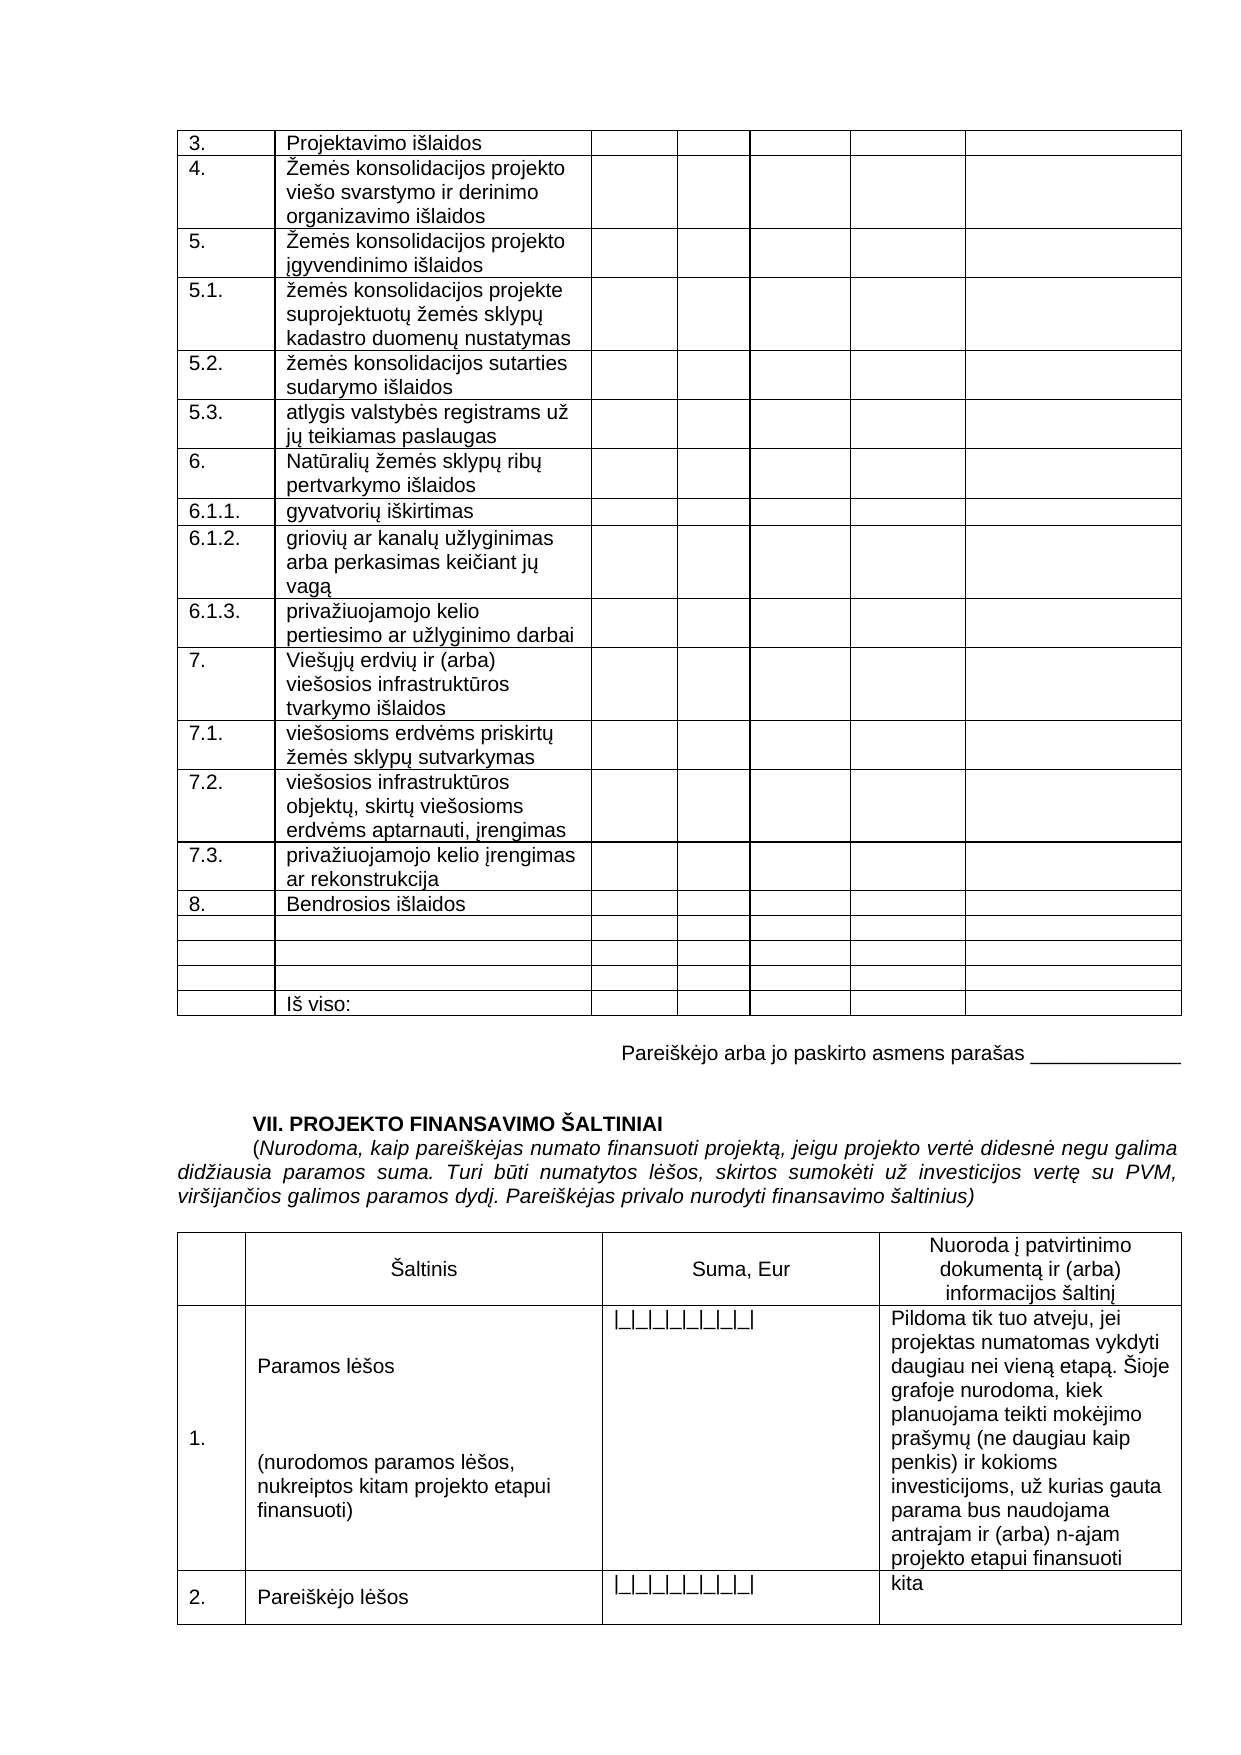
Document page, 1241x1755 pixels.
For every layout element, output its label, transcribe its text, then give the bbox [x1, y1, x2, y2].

table_cell [276, 941, 591, 965]
table_cell [851, 400, 965, 448]
table_cell [178, 916, 274, 940]
table_cell [592, 278, 677, 350]
table_cell [751, 526, 850, 598]
table_cell atlygis valstybės registrams už jų teikiamas paslaugas [276, 400, 591, 448]
table_cell [678, 916, 749, 940]
table_cell [678, 941, 749, 965]
table_cell [751, 278, 850, 350]
table_cell [751, 229, 850, 277]
table_cell [966, 278, 1181, 350]
table_cell [678, 770, 749, 841]
table_cell 2. [178, 1571, 245, 1624]
table_cell [592, 770, 677, 841]
table_cell 4. [178, 156, 274, 228]
table_cell [966, 941, 1181, 965]
table_cell [851, 599, 965, 647]
table_cell Pildoma tik tuo atveju, jei projektas numatomas vykdyti daugiau nei vieną etapą. Šioje grafoje nurodoma, kiek planuojama teikti mokėjimo prašymų (ne daugiau kaip penkis) ir kokioms investicijoms, už kurias gauta parama bus naudojama antrajam ir (arba) n-ajam projekto etapui finansuoti [880, 1306, 1181, 1569]
table_cell |_|_|_|_|_|_|_|_| [603, 1306, 879, 1569]
table_header Nuoroda į patvirtinimo dokumentą ir (arba) informacijos šaltinį [880, 1233, 1181, 1305]
table_cell [592, 599, 677, 647]
table_cell 5.1. [178, 278, 274, 350]
table_cell [678, 991, 749, 1015]
table_cell [851, 891, 965, 915]
table_cell griovių ar kanalų užlyginimas arba perkasimas keičiant jų vagą [276, 526, 591, 598]
table_cell [851, 916, 965, 940]
table_cell [678, 599, 749, 647]
table_cell viešosioms erdvėms priskirtų žemės sklypų sutvarkymas [276, 721, 591, 768]
table_cell [966, 891, 1181, 915]
table_cell [751, 351, 850, 399]
table_cell [966, 843, 1181, 890]
table_cell [592, 400, 677, 448]
table_cell 6.1.2. [178, 526, 274, 598]
table_cell [851, 131, 965, 155]
table_cell [592, 916, 677, 940]
table_cell [966, 229, 1181, 277]
table_cell [851, 941, 965, 965]
table_cell [966, 156, 1181, 228]
table_cell 6. [178, 449, 274, 498]
table_cell [851, 278, 965, 350]
table_cell [966, 991, 1181, 1015]
table_cell [751, 843, 850, 890]
table_cell [966, 351, 1181, 399]
table_cell Iš viso: [276, 991, 591, 1015]
table_cell [678, 843, 749, 890]
table_cell [751, 131, 850, 155]
table_cell [592, 229, 677, 277]
table_cell Pareiškėjo lėšos [246, 1571, 602, 1624]
text Pareiškėjo arba jo paskirto asmens parašas _____________ [177, 1040, 1181, 1064]
table_cell |_|_|_|_|_|_|_|_| [603, 1571, 879, 1624]
table_cell [678, 648, 749, 719]
table_cell [851, 966, 965, 990]
table_header Suma, Eur [603, 1233, 879, 1305]
table_cell [751, 599, 850, 647]
table_cell [678, 351, 749, 399]
table_cell [851, 648, 965, 719]
table_cell privažiuojamojo kelio pertiesimo ar užlyginimo darbai [276, 599, 591, 647]
table_cell [592, 648, 677, 719]
table_cell privažiuojamojo kelio įrengimas ar rekonstrukcija [276, 843, 591, 890]
table_cell [751, 400, 850, 448]
table_cell 6.1.1. [178, 499, 274, 525]
table_cell [678, 449, 749, 498]
table_cell [966, 400, 1181, 448]
table_cell 1. [178, 1306, 245, 1569]
table_cell [592, 991, 677, 1015]
text VII. PROJEKTO FINANSAVIMO ŠALTINIAI [177, 1112, 1181, 1136]
table_cell [966, 599, 1181, 647]
table_cell [592, 891, 677, 915]
table_cell [592, 351, 677, 399]
table_cell 7. [178, 648, 274, 719]
table_cell [678, 499, 749, 525]
text (Nurodoma, kaip pareiškėjas numato finansuoti projektą, jeigu projekto vertė didesnė negu galima didžiausia paramos suma. Turi būti numatytos lėšos, skirtos sumokėti už investicijos vertę su PVM, viršijančios galimos paramos dydį. Pareiškėjas privalo nurodyti finansavimo šaltinius) [177, 1136, 1181, 1208]
table_cell [678, 526, 749, 598]
table_cell [966, 499, 1181, 525]
table_cell [751, 648, 850, 719]
table_cell [592, 449, 677, 498]
table_cell [592, 843, 677, 890]
table_cell [751, 991, 850, 1015]
table_cell [592, 499, 677, 525]
table_cell [751, 966, 850, 990]
table_cell [751, 770, 850, 841]
table_cell [592, 966, 677, 990]
table_cell 6.1.3. [178, 599, 274, 647]
table_cell 8. [178, 891, 274, 915]
table_cell gyvatvorių iškirtimas [276, 499, 591, 525]
table_cell [966, 966, 1181, 990]
table_cell [966, 721, 1181, 768]
table_cell [966, 916, 1181, 940]
table_cell [592, 941, 677, 965]
table_cell [592, 131, 677, 155]
table_cell [678, 156, 749, 228]
table_cell 5.2. [178, 351, 274, 399]
table_cell [966, 526, 1181, 598]
table_cell viešosios infrastruktūros objektų, skirtų viešosioms erdvėms aptarnauti, įrengimas [276, 770, 591, 841]
table_cell [851, 229, 965, 277]
table_cell [678, 278, 749, 350]
table_cell [851, 449, 965, 498]
table_cell [851, 843, 965, 890]
table_cell [966, 131, 1181, 155]
table_cell [678, 131, 749, 155]
table_cell 7.3. [178, 843, 274, 890]
table_cell [751, 499, 850, 525]
table_cell [178, 991, 274, 1015]
table_cell 5.3. [178, 400, 274, 448]
table_header Šaltinis [246, 1233, 602, 1305]
table_header [178, 1233, 245, 1305]
table_cell [678, 400, 749, 448]
table_cell 5. [178, 229, 274, 277]
table_cell Viešųjų erdvių ir (arba) viešosios infrastruktūros tvarkymo išlaidos [276, 648, 591, 719]
table_cell [678, 721, 749, 768]
table_cell kita [880, 1571, 1181, 1624]
table_cell Bendrosios išlaidos [276, 891, 591, 915]
table_cell [178, 941, 274, 965]
table_cell [592, 526, 677, 598]
table_cell [966, 449, 1181, 498]
table_cell Paramos lėšos (nurodomos paramos lėšos, nukreiptos kitam projekto etapui finansuoti) [246, 1306, 602, 1569]
table_cell [751, 156, 850, 228]
table_cell žemės konsolidacijos projekte suprojektuotų žemės sklypų kadastro duomenų nustatymas [276, 278, 591, 350]
table_cell [851, 991, 965, 1015]
table_cell žemės konsolidacijos sutarties sudarymo išlaidos [276, 351, 591, 399]
table_cell [851, 770, 965, 841]
table_cell [966, 770, 1181, 841]
table_cell [851, 526, 965, 598]
table_cell Žemės konsolidacijos projekto viešo svarstymo ir derinimo organizavimo išlaidos [276, 156, 591, 228]
table_cell [276, 916, 591, 940]
table_cell [276, 966, 591, 990]
table_cell [678, 891, 749, 915]
table_cell Projektavimo išlaidos [276, 131, 591, 155]
table_cell [751, 449, 850, 498]
table_cell [751, 891, 850, 915]
table_cell Natūralių žemės sklypų ribų pertvarkymo išlaidos [276, 449, 591, 498]
table_cell [678, 966, 749, 990]
table_cell [851, 156, 965, 228]
table_cell [966, 648, 1181, 719]
table_cell [851, 351, 965, 399]
table_cell [592, 156, 677, 228]
table_cell [751, 916, 850, 940]
table_cell [592, 721, 677, 768]
table_cell 7.2. [178, 770, 274, 841]
table_cell [178, 966, 274, 990]
table_cell [851, 721, 965, 768]
table_cell Žemės konsolidacijos projekto įgyvendinimo išlaidos [276, 229, 591, 277]
table_cell [678, 229, 749, 277]
table_cell [751, 941, 850, 965]
table_cell [751, 721, 850, 768]
table_cell 3. [178, 131, 274, 155]
table_cell [851, 499, 965, 525]
table_cell 7.1. [178, 721, 274, 768]
